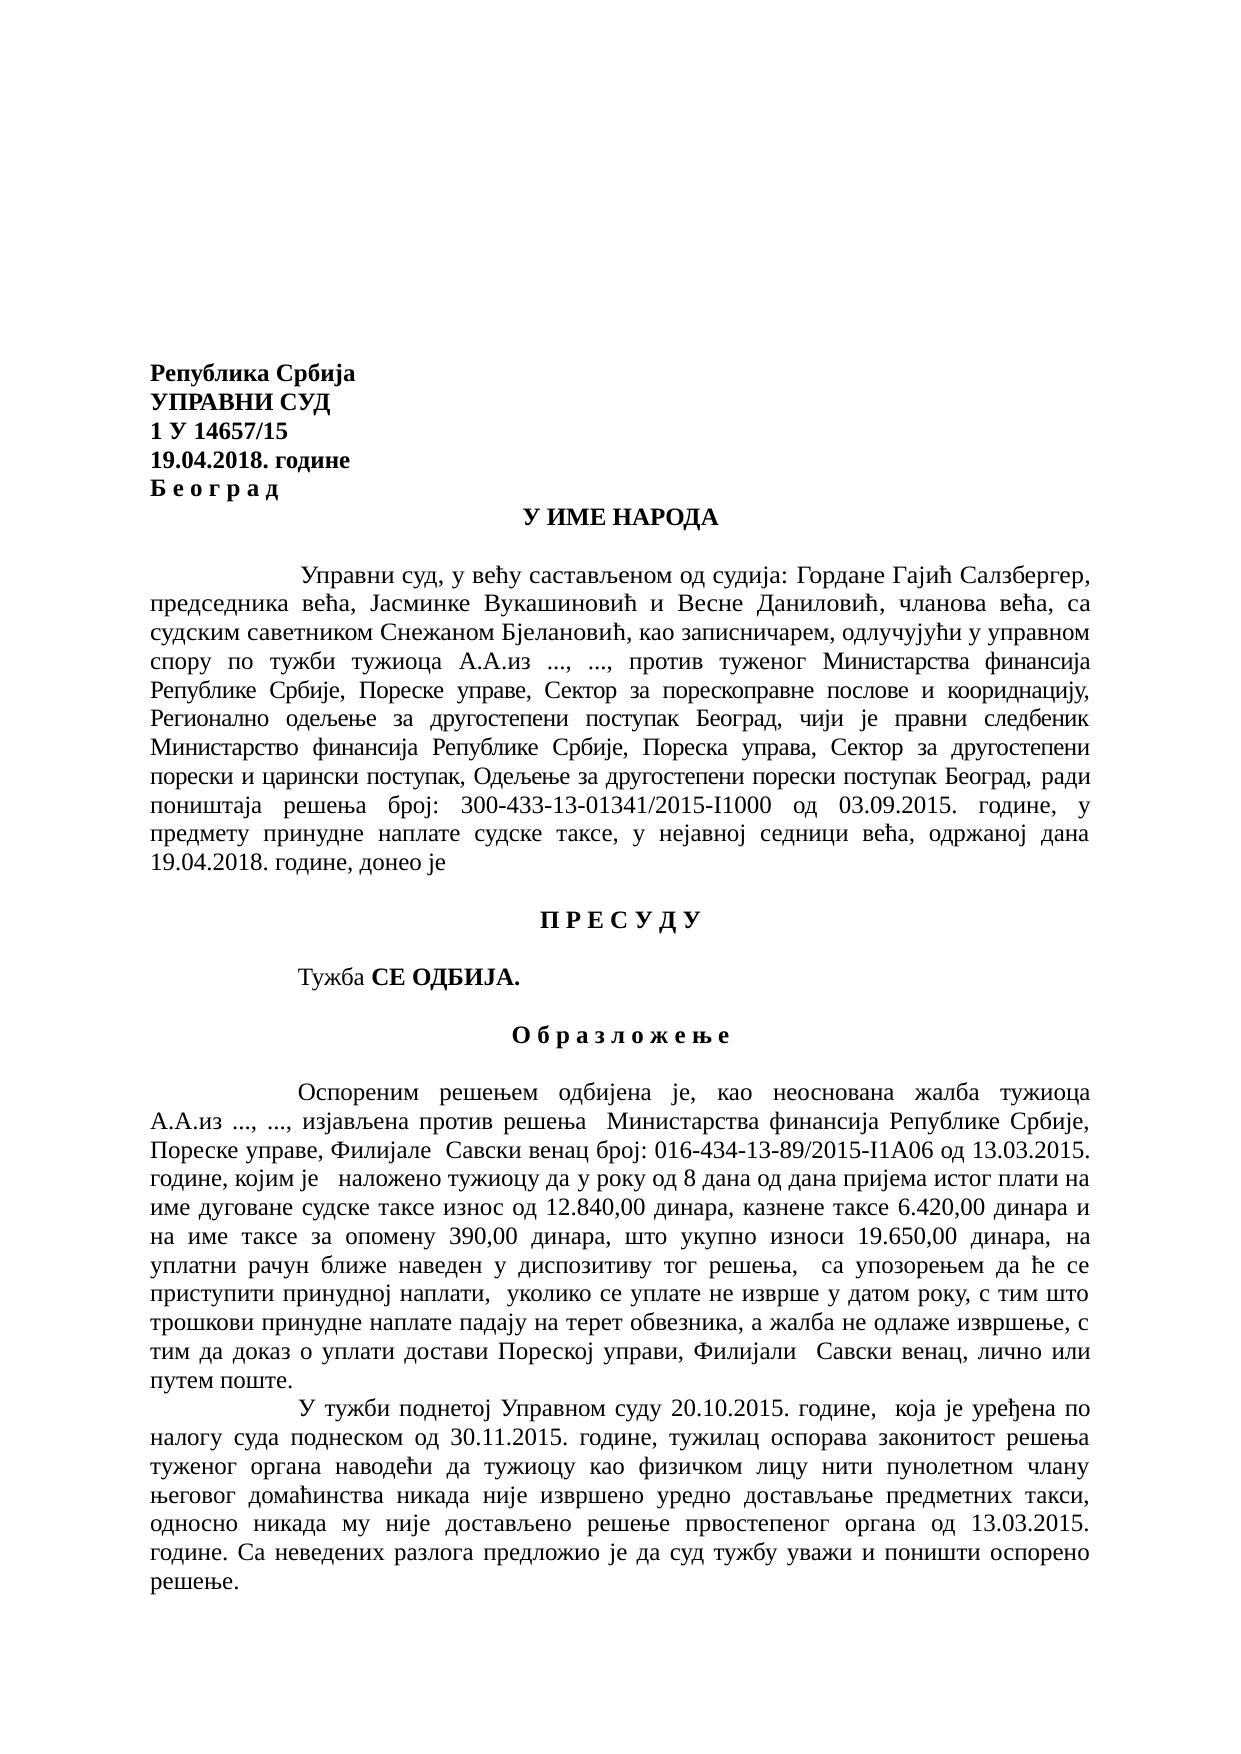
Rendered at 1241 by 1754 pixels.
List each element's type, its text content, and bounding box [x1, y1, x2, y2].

text 19.04.2018. године [150, 445, 1091, 473]
text Тужба СЕ ОДБИЈА. [150, 962, 1091, 991]
text Б е о г р а д [150, 473, 1091, 502]
text П Р Е С У Д У [150, 905, 1091, 933]
text У тужби поднетој Управном суду 20.10.2015. године, која је уређена по налогу суда поднеском од 30.11.2015. године, тужилац оспорава законитост решења туженог органа наводећи да тужиоцу као физичком лицу нити пунолетном члану његовог домаћинства никада није извршено уредно достављање предметних такси, односно никада му није достављено решење првостепеног органа од 13.03.2015. године. Са неведених разлога предложио је да суд тужбу уважи и поништи оспорено решење. [150, 1393, 1091, 1595]
text Република Србија [150, 147, 1091, 387]
text 1 У 14657/15 [150, 416, 1091, 445]
text У ИМЕ НАРОДА [150, 502, 1091, 531]
text Управни суд, у већу састављеном од судија: Гордане Гајић Салзбергер, председника већа, Јасминке Вукашиновић и Весне Даниловић, чланова већа, са судским саветником Снежаном Бјелановић, као записничарем, одлучујући у управном спору по тужби тужиоца А.А.из ..., ..., против туженог Министарства финансија Републике Србије, Пореске управе, Сектор за порескоправне послове и коориднацију, Регионално одељење за другостепени поступак Београд, чији је правни следбеник Министарство финансија Републике Србије, Пореска управа, Сектор за другостепени порески и царински поступак, Одељење за другостепени порески поступак Београд, ради поништаја решења број: 300-433-13-01341/2015-I1000 од 03.09.2015. године, у предмету принудне наплате судске таксе, у нејавној седници већа, одржаној дана 19.04.2018. године, донео је [150, 560, 1091, 876]
text Оспореним решењем одбијена је, као неоснована жалба тужиоца А.А.из ..., ..., изјављена против решења Министарства финансија Републике Србије, Пореске управе, Филијале Савски венац број: 016-434-13-89/2015-I1А06 од 13.03.2015. године, којим је наложено тужиоцу да у року од 8 дана од дана пријема истог плати на име дуговане судске таксе износ од 12.840,00 динара, казнене таксе 6.420,00 динара и на име таксе за опомену 390,00 динара, што укупно износи 19.650,00 динара, на уплатни рачун ближе наведен у диспозитиву тог решења, са упозорењем да ће се приступити принудној наплати, уколико се уплате не изврше у датом року, с тим што трошкови принудне наплате падају на терет обвезника, а жалба не одлаже извршење, с тим да доказ о уплати достави Пореској управи, Филијали Савски венац, лично или путем поште. [150, 1077, 1091, 1393]
text О б р а з л о ж е њ е [150, 1020, 1091, 1048]
text УПРАВНИ СУД [150, 387, 1091, 416]
